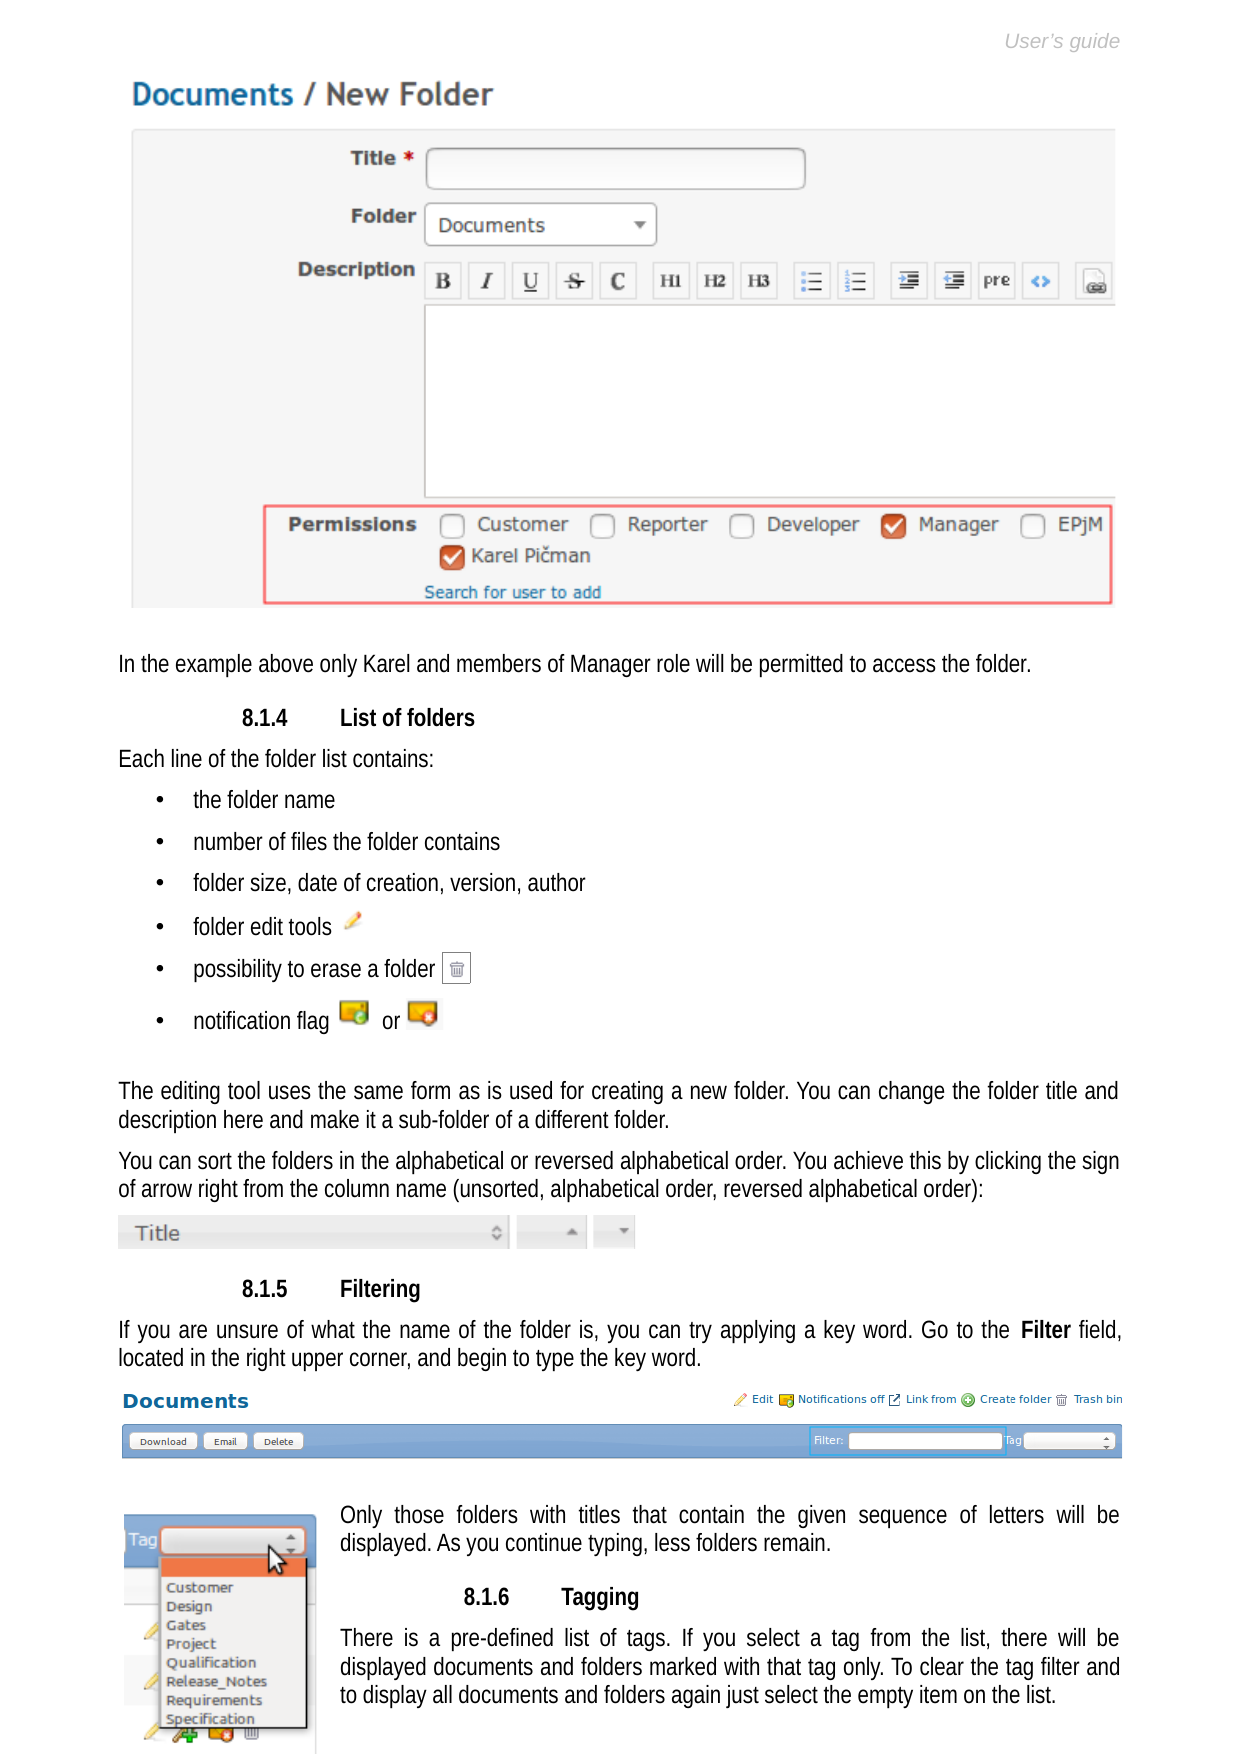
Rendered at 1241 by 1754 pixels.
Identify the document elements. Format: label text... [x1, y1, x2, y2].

picture [124, 1513, 317, 1754]
picture [118, 1384, 1123, 1459]
picture [335, 995, 377, 1030]
list the folder name [156, 785, 1122, 814]
text Each line of the folder list contains: [118, 744, 1122, 773]
text The editing tool uses the same form as is used for creating a new folder. You can change the folder title and description here and make it a sub-folder of a different folder. [118, 1076, 1122, 1133]
picture [118, 1215, 511, 1249]
subtitle Filtering [236, 1273, 1122, 1302]
picture [516, 1215, 588, 1249]
subtitle Tagging [317, 1582, 1122, 1611]
list folder edit tools [156, 909, 1122, 941]
picture [405, 998, 444, 1030]
list [471, 954, 1122, 982]
text You can sort the folders in the alphabetical or reversed alphabetical order. You achieve this by clicking the sign of arrow right from the column name (unsorted, alphabetical order, reversed alphabetical order): [118, 1146, 1122, 1203]
picture [445, 955, 468, 981]
text There is a pre-defined list of tags. If you select a tag from the list, there will be displayed documents and folders marked with that tag only. To clear the tag filter and to display all documents and folders again just select the empty item on the list. [317, 1623, 1122, 1709]
list possibility to erase a folder [156, 954, 442, 982]
list folder size, date of creation, version, author [156, 868, 1122, 897]
list number of files the folder contains [156, 826, 1122, 855]
subtitle List of folders [236, 703, 1122, 731]
picture [124, 76, 1116, 608]
picture [593, 1215, 636, 1249]
text If you are unsure of what the name of the folder is, you can try applying a key word. Go to the Filter field, located in the right upper corner, and begin to type the key word. [118, 1315, 1122, 1372]
text Only those folders with titles that contain the given sequence of letters will be displayed. As you continue typing, less folders remain. [118, 1500, 1122, 1557]
list notification flag or [156, 995, 1122, 1035]
text In the example above only Karel and members of Manager role will be permitted to access the folder. [118, 649, 1122, 678]
picture [337, 909, 368, 936]
